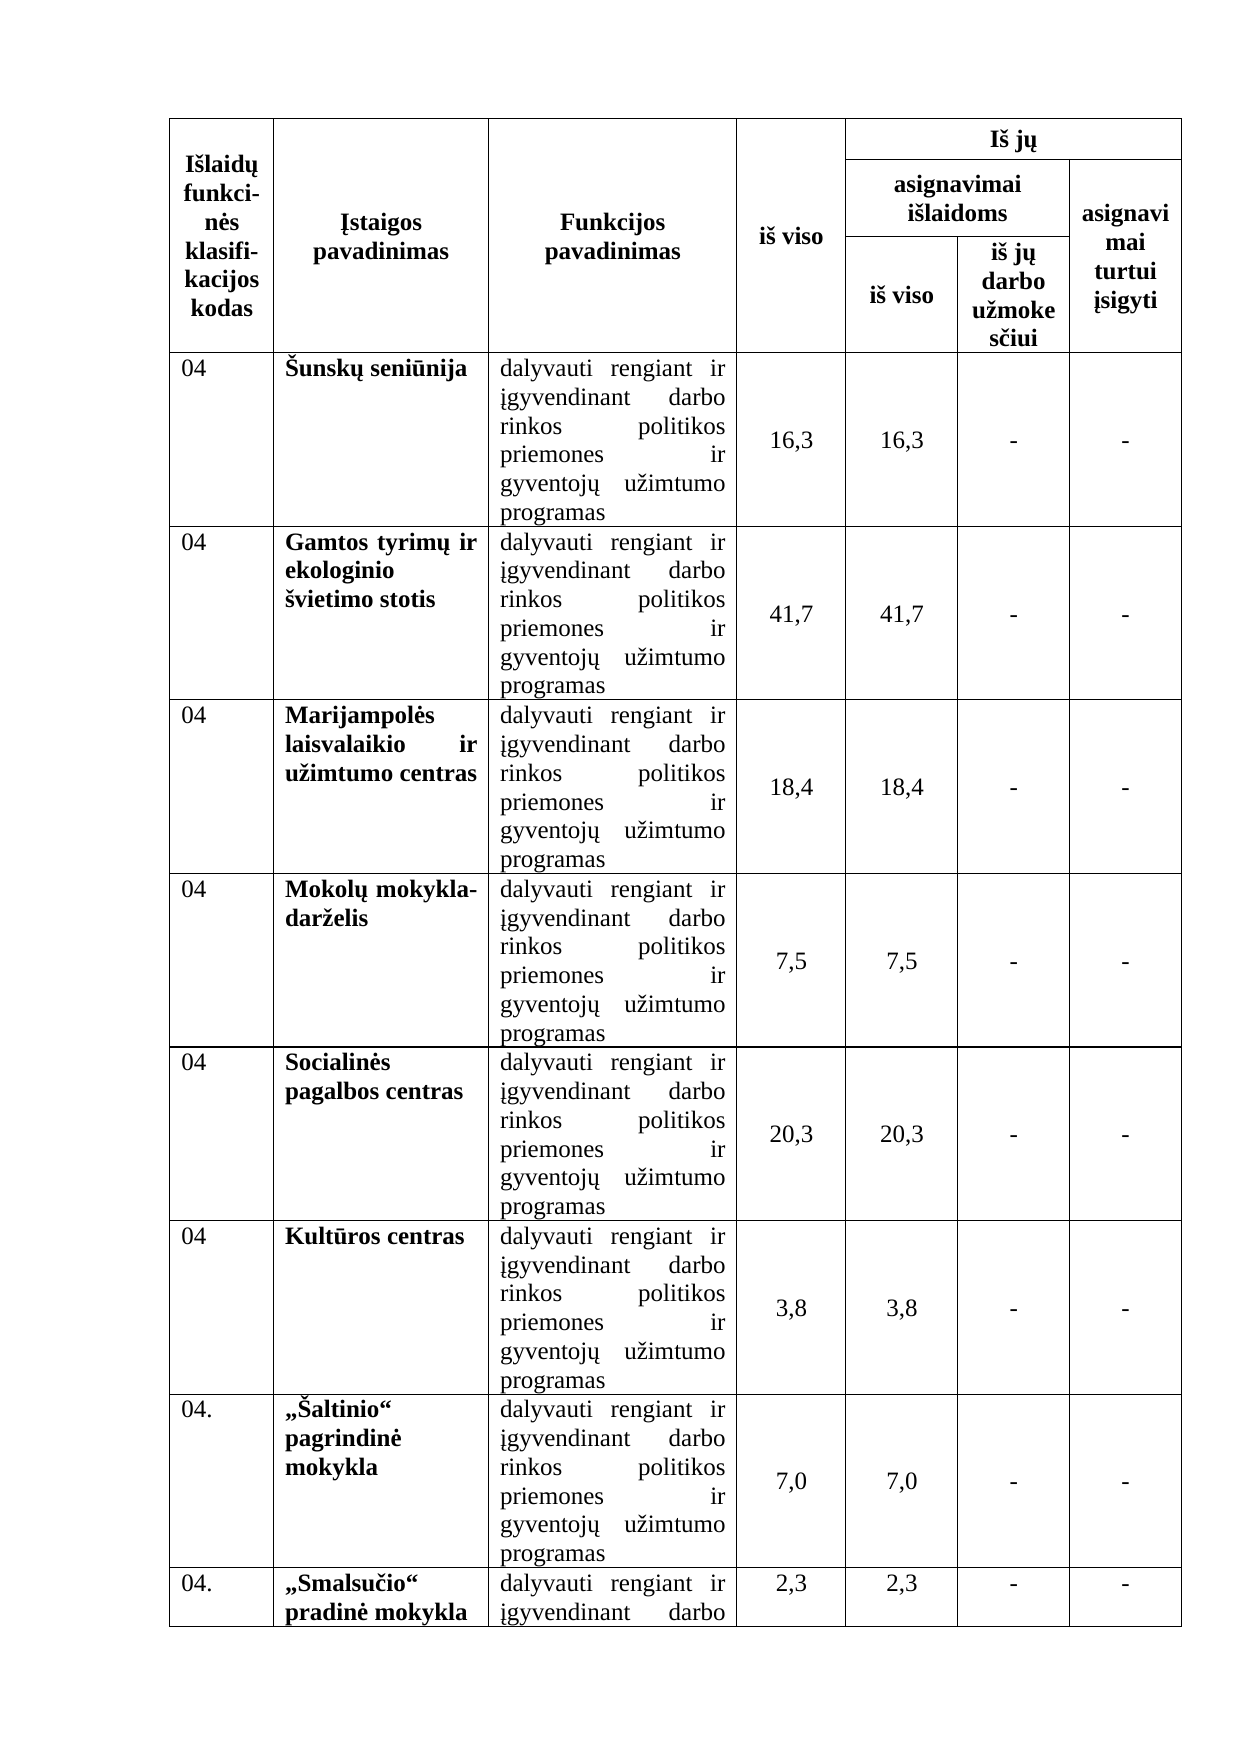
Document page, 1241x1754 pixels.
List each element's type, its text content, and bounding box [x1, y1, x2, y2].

table_cell - [958, 1568, 1069, 1626]
table_cell 18,4 [846, 700, 957, 873]
table_cell Šunskų seniūnija [274, 353, 488, 526]
table_cell asignavimai išlaidoms [846, 160, 1069, 236]
table_cell 20,3 [737, 1048, 845, 1220]
table_cell 04 [170, 700, 273, 873]
table_cell 18,4 [737, 700, 845, 873]
table_cell - [958, 527, 1069, 699]
table_cell dalyvauti rengiant ir įgyvendinant darbo rinkos politikos priemones ir gyventojų užimtumo programas [489, 527, 736, 699]
table_cell iš jų darbo užmokesčiui [958, 237, 1069, 352]
table_cell 04. [170, 1395, 273, 1567]
table_cell 7,0 [737, 1395, 845, 1567]
table_cell Gamtos tyrimų ir ekologinio švietimo stotis [274, 527, 488, 699]
table_cell 04 [170, 874, 273, 1046]
table_cell 16,3 [846, 353, 957, 526]
table_cell 04 [170, 1048, 273, 1220]
table_cell dalyvauti rengiant ir įgyvendinant darbo rinkos politikos priemones ir gyventojų užimtumo programas [489, 1221, 736, 1393]
table_cell Socialinės pagalbos centras [274, 1048, 488, 1220]
table_cell dalyvauti rengiant ir įgyvendinant darbo [489, 1568, 736, 1626]
table_header iš viso [737, 119, 845, 352]
table_cell dalyvauti rengiant ir įgyvendinant darbo rinkos politikos priemones ir gyventojų užimtumo programas [489, 353, 736, 526]
table_cell 3,8 [737, 1221, 845, 1393]
table_cell - [1070, 527, 1181, 699]
table_cell dalyvauti rengiant ir įgyvendinant darbo rinkos politikos priemones ir gyventojų užimtumo programas [489, 700, 736, 873]
table_cell 16,3 [737, 353, 845, 526]
table_cell 2,3 [737, 1568, 845, 1626]
table_cell 20,3 [846, 1048, 957, 1220]
table_cell 04 [170, 1221, 273, 1393]
table_cell - [958, 700, 1069, 873]
table_cell Kultūros centras [274, 1221, 488, 1393]
table_cell 41,7 [846, 527, 957, 699]
table_cell - [958, 1048, 1069, 1220]
table_cell 41,7 [737, 527, 845, 699]
table_cell 3,8 [846, 1221, 957, 1393]
table_cell 04 [170, 353, 273, 526]
table_cell asignavimai turtui įsigyti [1070, 160, 1181, 352]
table_cell 7,0 [846, 1395, 957, 1567]
table_cell - [958, 1395, 1069, 1567]
table_cell - [1070, 1395, 1181, 1567]
table_cell - [958, 353, 1069, 526]
table_header Įstaigos pavadinimas [274, 119, 488, 352]
table_cell 7,5 [737, 874, 845, 1046]
table_cell 2,3 [846, 1568, 957, 1626]
table_cell dalyvauti rengiant ir įgyvendinant darbo rinkos politikos priemones ir gyventojų užimtumo programas [489, 874, 736, 1046]
table_cell iš viso [846, 237, 957, 352]
table_cell 04. [170, 1568, 273, 1626]
table_cell - [1070, 874, 1181, 1046]
table_cell Marijampolės laisvalaikio ir užimtumo centras [274, 700, 488, 873]
table_cell - [1070, 1048, 1181, 1220]
table_cell - [1070, 353, 1181, 526]
table_cell dalyvauti rengiant ir įgyvendinant darbo rinkos politikos priemones ir gyventojų užimtumo programas [489, 1395, 736, 1567]
table_cell - [1070, 700, 1181, 873]
table_cell - [958, 874, 1069, 1046]
table_cell - [1070, 1568, 1181, 1626]
table_cell 04 [170, 527, 273, 699]
table_cell Mokolų mokykla-darželis [274, 874, 488, 1046]
table_cell 7,5 [846, 874, 957, 1046]
table_cell „Šaltinio“ pagrindinė mokykla [274, 1395, 488, 1567]
table_header Išlaidų funkci-nės klasifi-kacijos kodas [170, 119, 273, 352]
table_cell - [1070, 1221, 1181, 1393]
table_header Iš jų [846, 119, 1181, 159]
table_cell „Smalsučio“ pradinė mokykla [274, 1568, 488, 1626]
table_header Funkcijos pavadinimas [489, 119, 736, 352]
table_cell - [958, 1221, 1069, 1393]
table_cell dalyvauti rengiant ir įgyvendinant darbo rinkos politikos priemones ir gyventojų užimtumo programas [489, 1048, 736, 1220]
